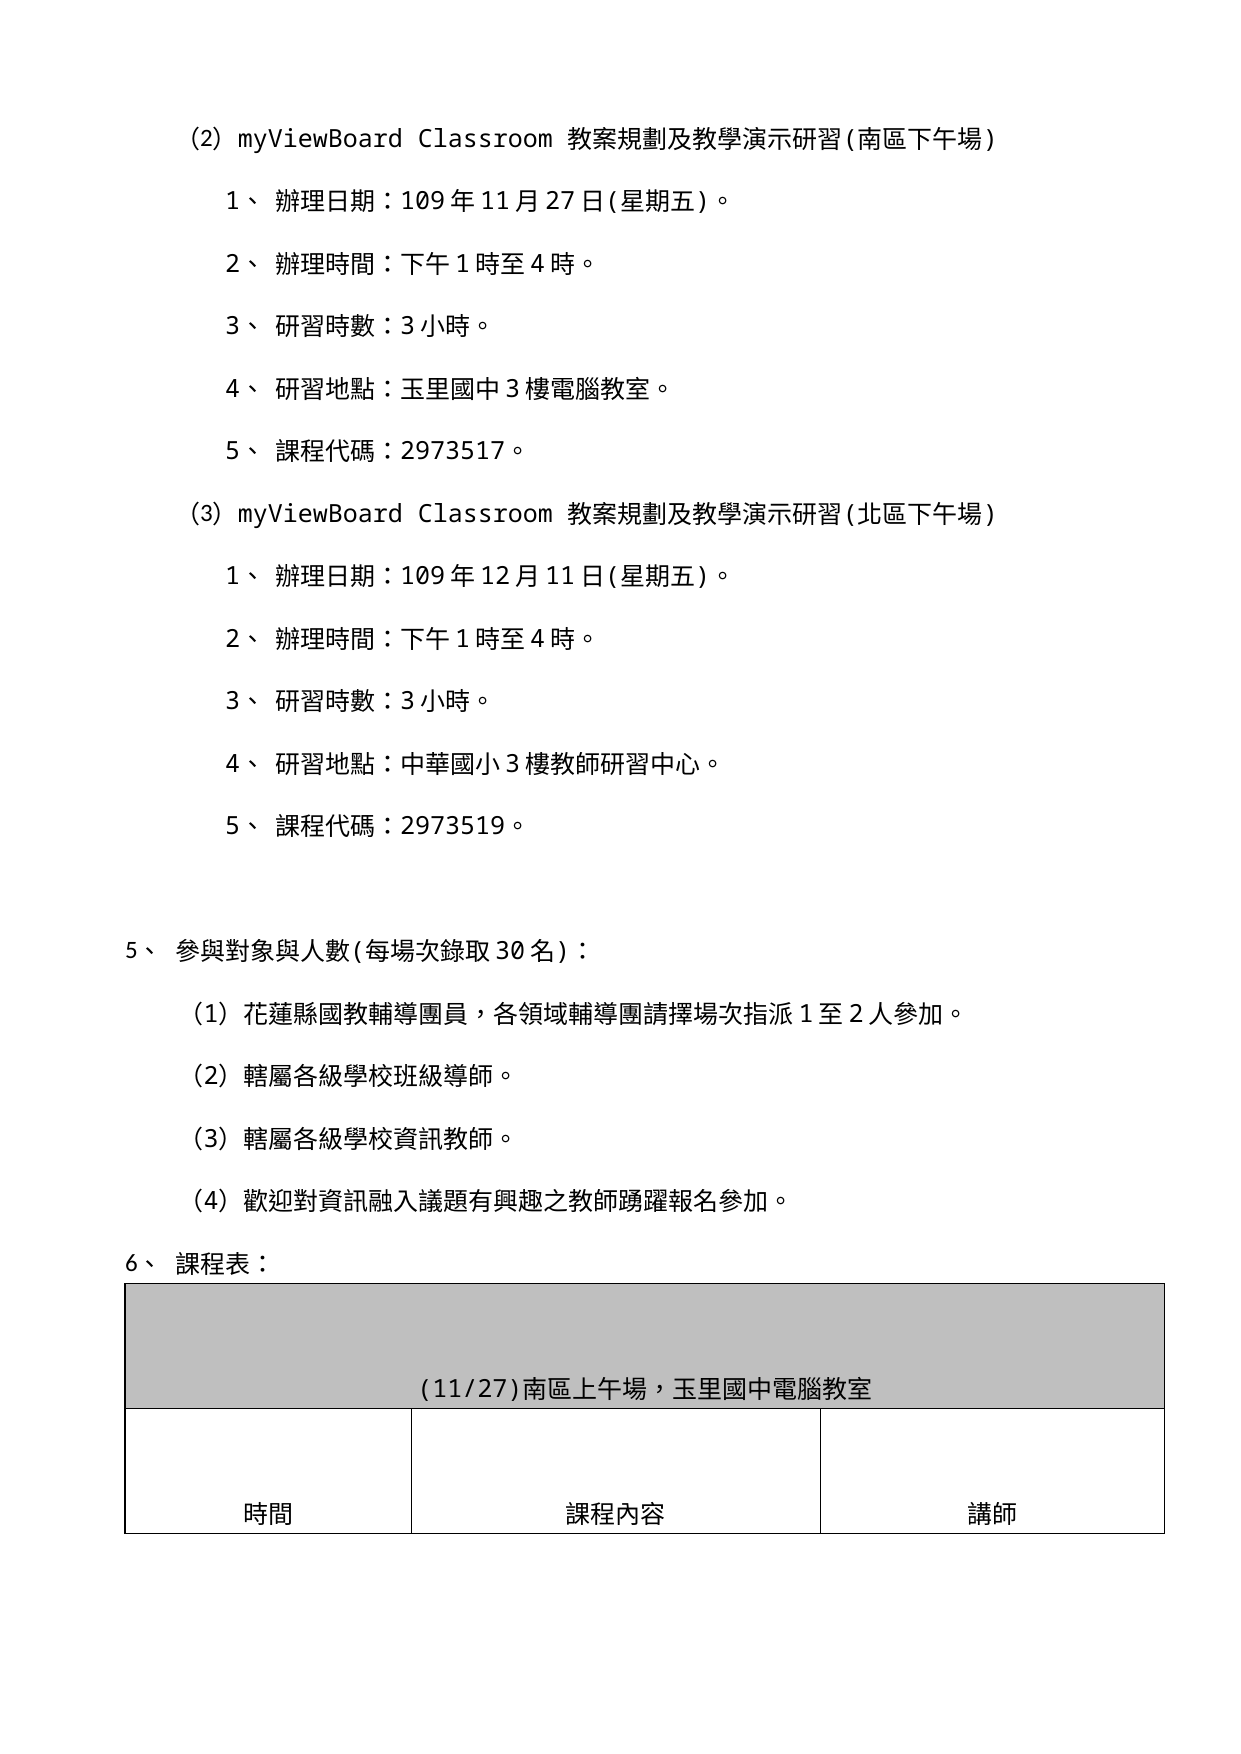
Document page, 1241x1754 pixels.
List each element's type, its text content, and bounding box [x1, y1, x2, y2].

list 辦理時間：下午1時至4時。 [225, 596, 1165, 658]
list 辦理時間：下午1時至4時。 [225, 221, 1165, 283]
list 課程代碼：2973517。 [225, 408, 1165, 471]
list 研習時數：3小時。 [225, 283, 1165, 346]
list 研習時數：3小時。 [225, 658, 1165, 721]
table_cell 講師 [821, 1409, 1164, 1533]
list 辦理日期：109年12月11日(星期五)。 [225, 533, 1165, 596]
list 課程代碼：2973519。 [225, 783, 1165, 846]
list myViewBoard Classroom 教案規劃及教學演示研習(北區下午場) [175, 471, 1165, 533]
table_cell 課程內容 [412, 1409, 820, 1533]
list 辦理日期：109年11月27日(星期五)。 [225, 158, 1165, 221]
list 參與對象與人數(每場次錄取30名)： [125, 908, 1165, 971]
table_header (11/27)南區上午場，玉里國中電腦教室 [126, 1284, 1164, 1408]
list 轄屬各級學校班級導師。 [178, 1033, 1165, 1096]
list myViewBoard Classroom 教案規劃及教學演示研習(南區下午場) [175, 96, 1165, 158]
list 研習地點：中華國小3樓教師研習中心。 [225, 721, 1165, 783]
list 轄屬各級學校資訊教師。 [178, 1096, 1165, 1158]
list 花蓮縣國教輔導團員，各領域輔導團請擇場次指派1至2人參加。 [178, 971, 1165, 1033]
list 歡迎對資訊融入議題有興趣之教師踴躍報名參加。 [178, 1158, 1165, 1221]
list 研習地點：玉里國中3樓電腦教室。 [225, 346, 1165, 408]
list 課程表： [125, 1221, 1165, 1283]
table_cell 時間 [126, 1409, 411, 1533]
